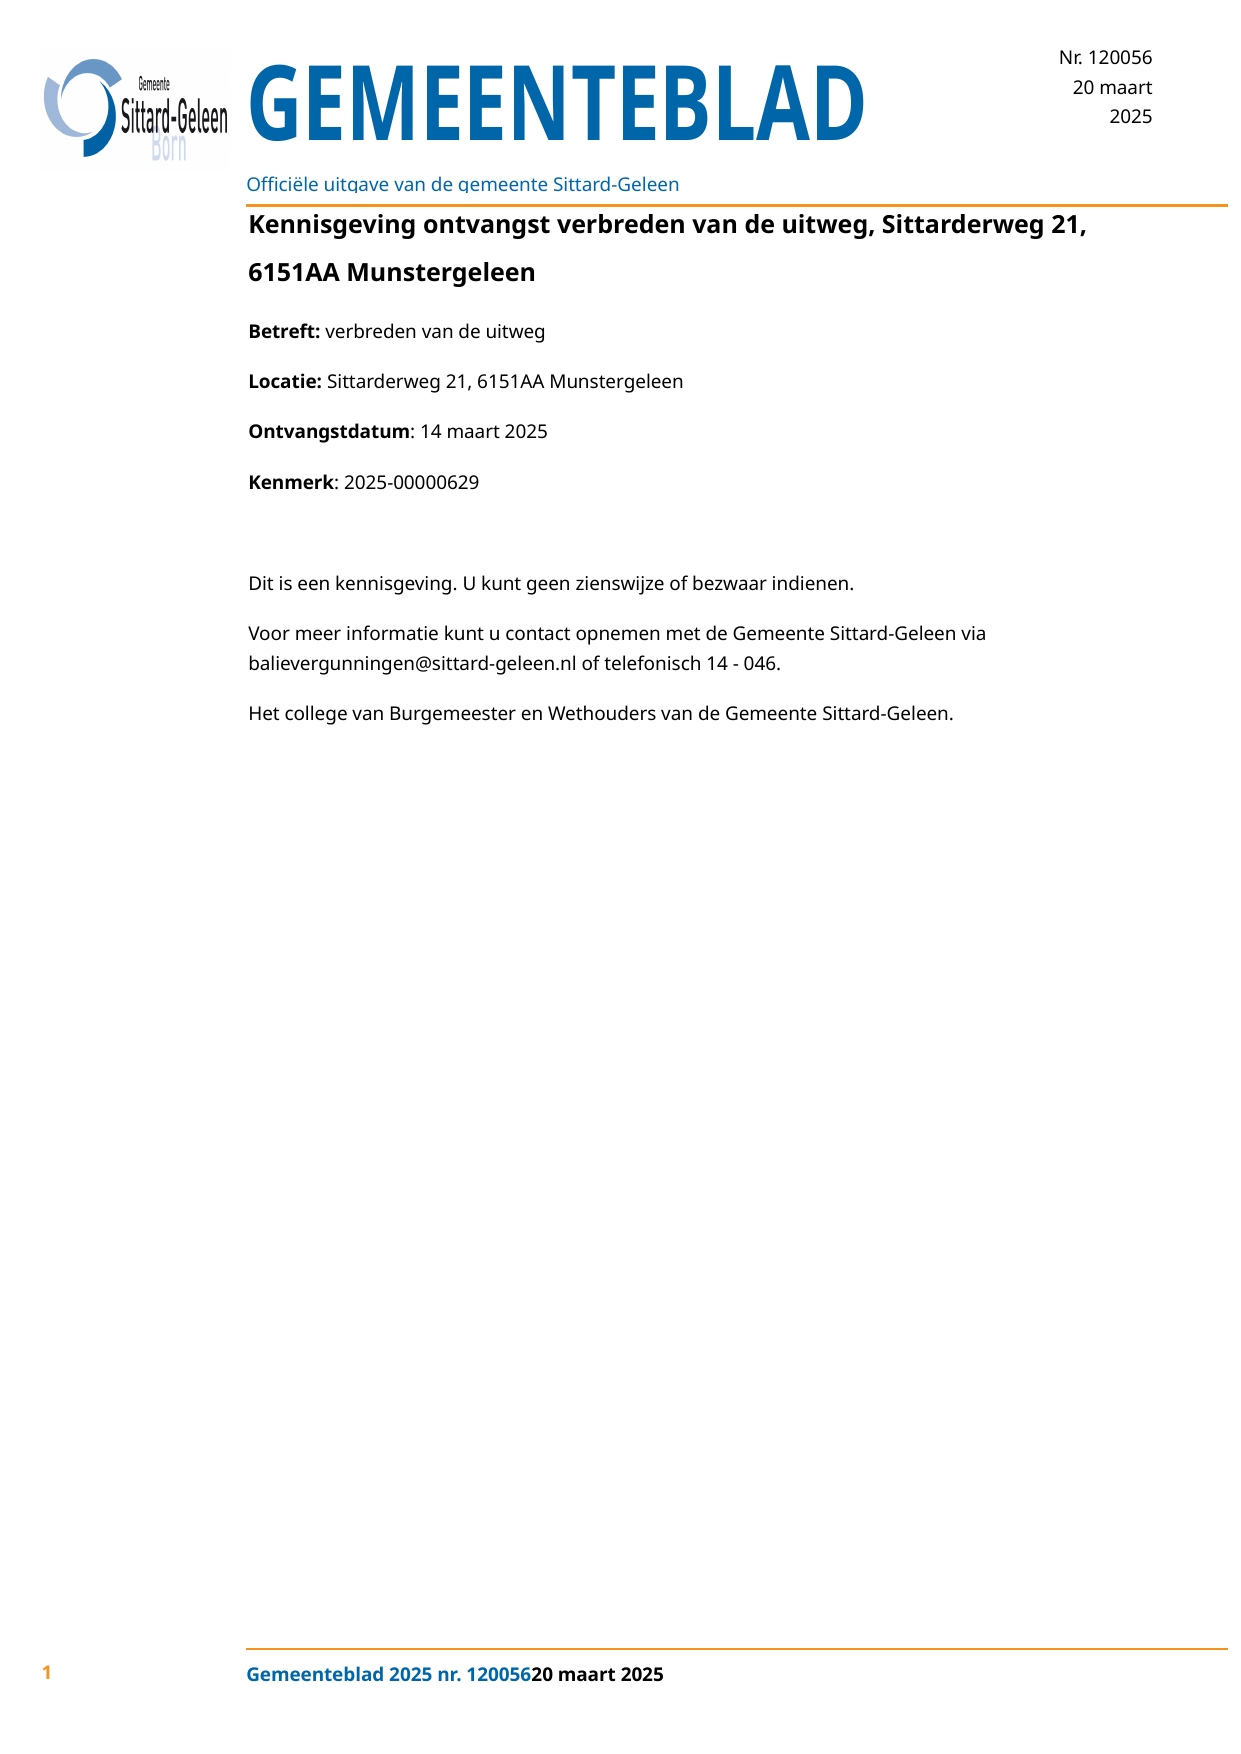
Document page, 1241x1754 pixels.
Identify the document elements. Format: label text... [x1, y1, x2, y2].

text Kenmerk: 2025-00000629 [248, 469, 1152, 495]
text Kennisgeving ontvangst verbreden van de uitweg, Sittarderweg 21, 6151AA Munstergeleen [248, 207, 1152, 288]
text Locatie: Sittarderweg 21, 6151AA Munstergeleen [248, 368, 1152, 394]
text Betreft: verbreden van de uitweg [248, 318, 1152, 344]
text Ontvangstdatum: 14 maart 2025 [248, 419, 1152, 444]
picture [41, 47, 231, 172]
text Dit is een kennisgeving. U kunt geen zienswijze of bezwaar indienen. [248, 570, 1152, 596]
text Het college van Burgemeester en Wethouders van de Gemeente Sittard-Geleen. [248, 700, 1152, 726]
text Voor meer informatie kunt u contact opnemen met de Gemeente Sittard-Geleen via balievergunningen@sittard-geleen.nl of telefonisch 14 - 046. [248, 620, 1152, 676]
